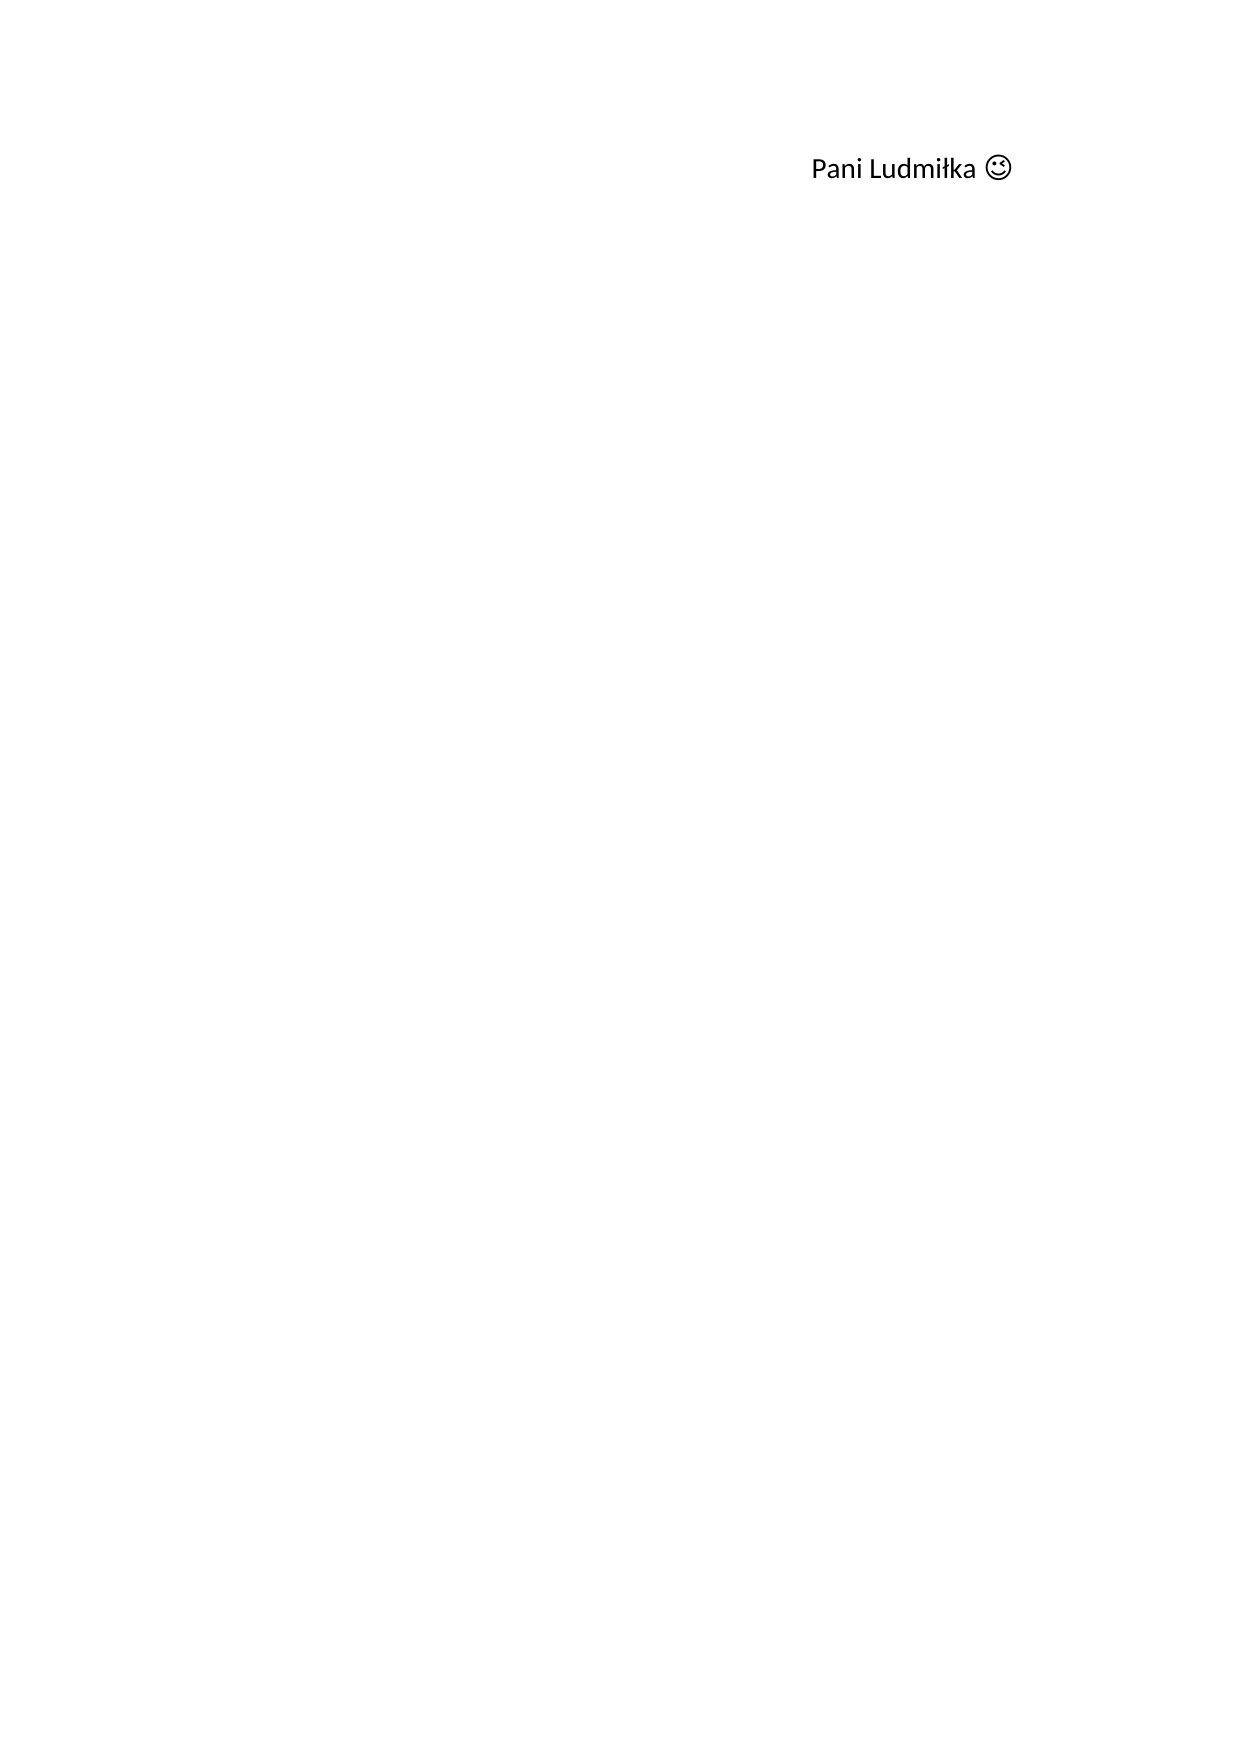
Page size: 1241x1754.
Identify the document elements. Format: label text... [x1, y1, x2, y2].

text Pani Ludmiłka 😉 [148, 148, 1093, 187]
